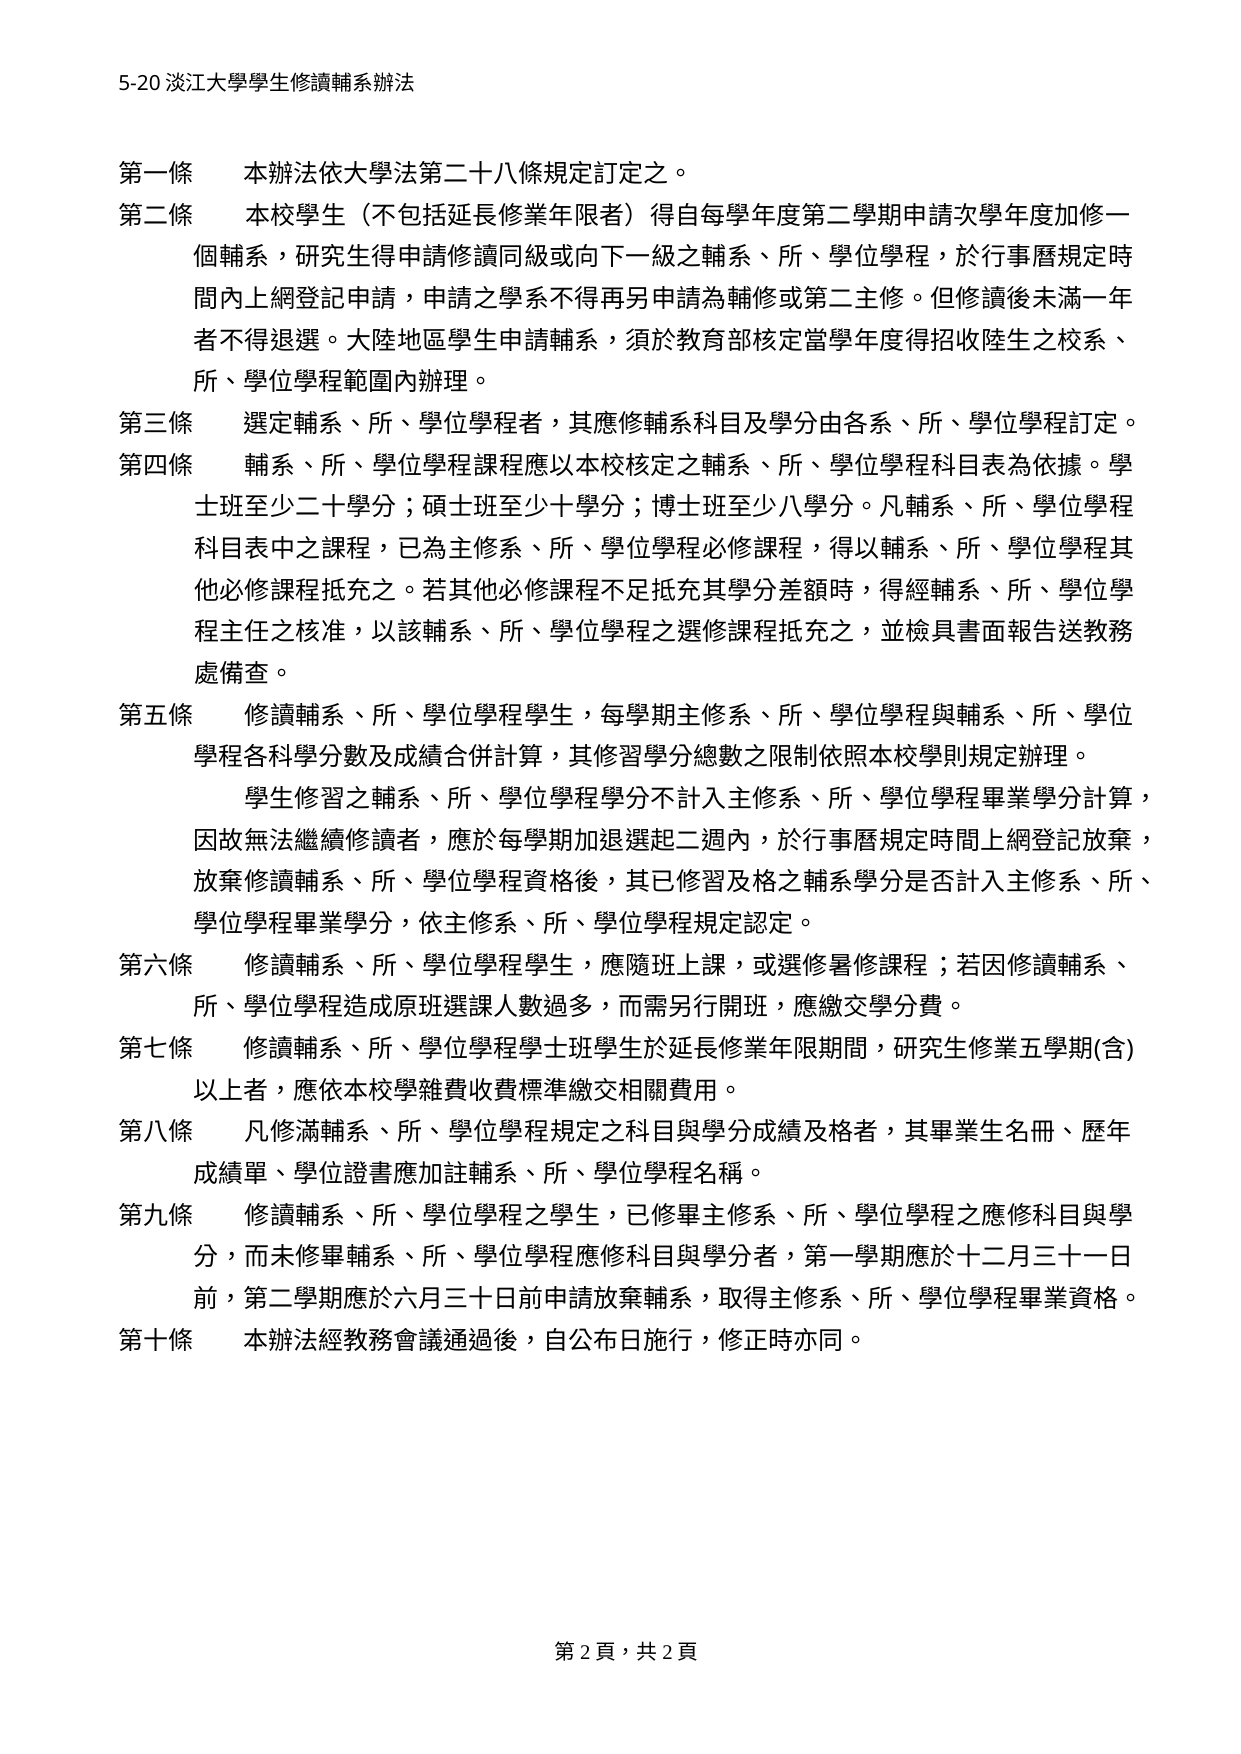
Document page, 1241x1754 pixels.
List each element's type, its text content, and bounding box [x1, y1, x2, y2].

text 第六條 修讀輔系、所、學位學程學生，應隨班上課，或選修暑修課程；若因修讀輔系、所、學位學程造成原班選課人數過多，而需另行開班，應繳交學分費。 [118, 941, 1134, 1024]
text 第八條 凡修滿輔系、所、學位學程規定之科目與學分成績及格者，其畢業生名冊、歷年成績單、學位證書應加註輔系、所、學位學程名稱。 [118, 1107, 1134, 1191]
text 第九條 修讀輔系、所、學位學程之學生，已修畢主修系、所、學位學程之應修科目與學分，而未修畢輔系、所、學位學程應修科目與學分者，第一學期應於十二月三十一日前，第二學期應於六月三十日前申請放棄輔系，取得主修系、所、學位學程畢業資格。 [118, 1191, 1134, 1316]
text 第四條 輔系、所、學位學程課程應以本校核定之輔系、所、學位學程科目表為依據。學士班至少二十學分；碩士班至少十學分；博士班至少八學分。凡輔系、所、學位學程科目表中之課程，已為主修系、所、學位學程必修課程，得以輔系、所、學位學程其他必修課程抵充之。若其他必修課程不足抵充其學分差額時，得經輔系、所、學位學程主任之核准，以該輔系、所、學位學程之選修課程抵充之，並檢具書面報告送教務處備查。 [118, 441, 1134, 691]
text 第七條 修讀輔系、所、學位學程學士班學生於延長修業年限期間，研究生修業五學期(含)以上者，應依本校學雜費收費標準繳交相關費用。 [118, 1024, 1134, 1107]
text 第十條 本辦法經教務會議通過後，自公布日施行，修正時亦同。 [118, 1316, 1134, 1357]
text 第二條 本校學生（不包括延長修業年限者）得自每學年度第二學期申請次學年度加修一個輔系，研究生得申請修讀同級或向下一級之輔系、所、學位學程，於行事曆規定時間內上網登記申請，申請之學系不得再另申請為輔修或第二主修。但修讀後未滿一年者不得退選。大陸地區學生申請輔系，須於教育部核定當學年度得招收陸生之校系、所、學位學程範圍內辦理。 [118, 191, 1134, 399]
text 學生修習之輔系、所、學位學程學分不計入主修系、所、學位學程畢業學分計算，因故無法繼續修讀者，應於每學期加退選起二週內，於行事曆規定時間上網登記放棄，放棄修讀輔系、所、學位學程資格後，其已修習及格之輔系學分是否計入主修系、所、學位學程畢業學分，依主修系、所、學位學程規定認定。 [193, 774, 1134, 941]
text 第一條 本辦法依大學法第二十八條規定訂定之。 [118, 149, 1134, 191]
text 第五條 修讀輔系、所、學位學程學生，每學期主修系、所、學位學程與輔系、所、學位學程各科學分數及成績合併計算，其修習學分總數之限制依照本校學則規定辦理。 [118, 691, 1134, 774]
text 第三條 選定輔系、所、學位學程者，其應修輔系科目及學分由各系、所、學位學程訂定。 [118, 399, 1134, 441]
